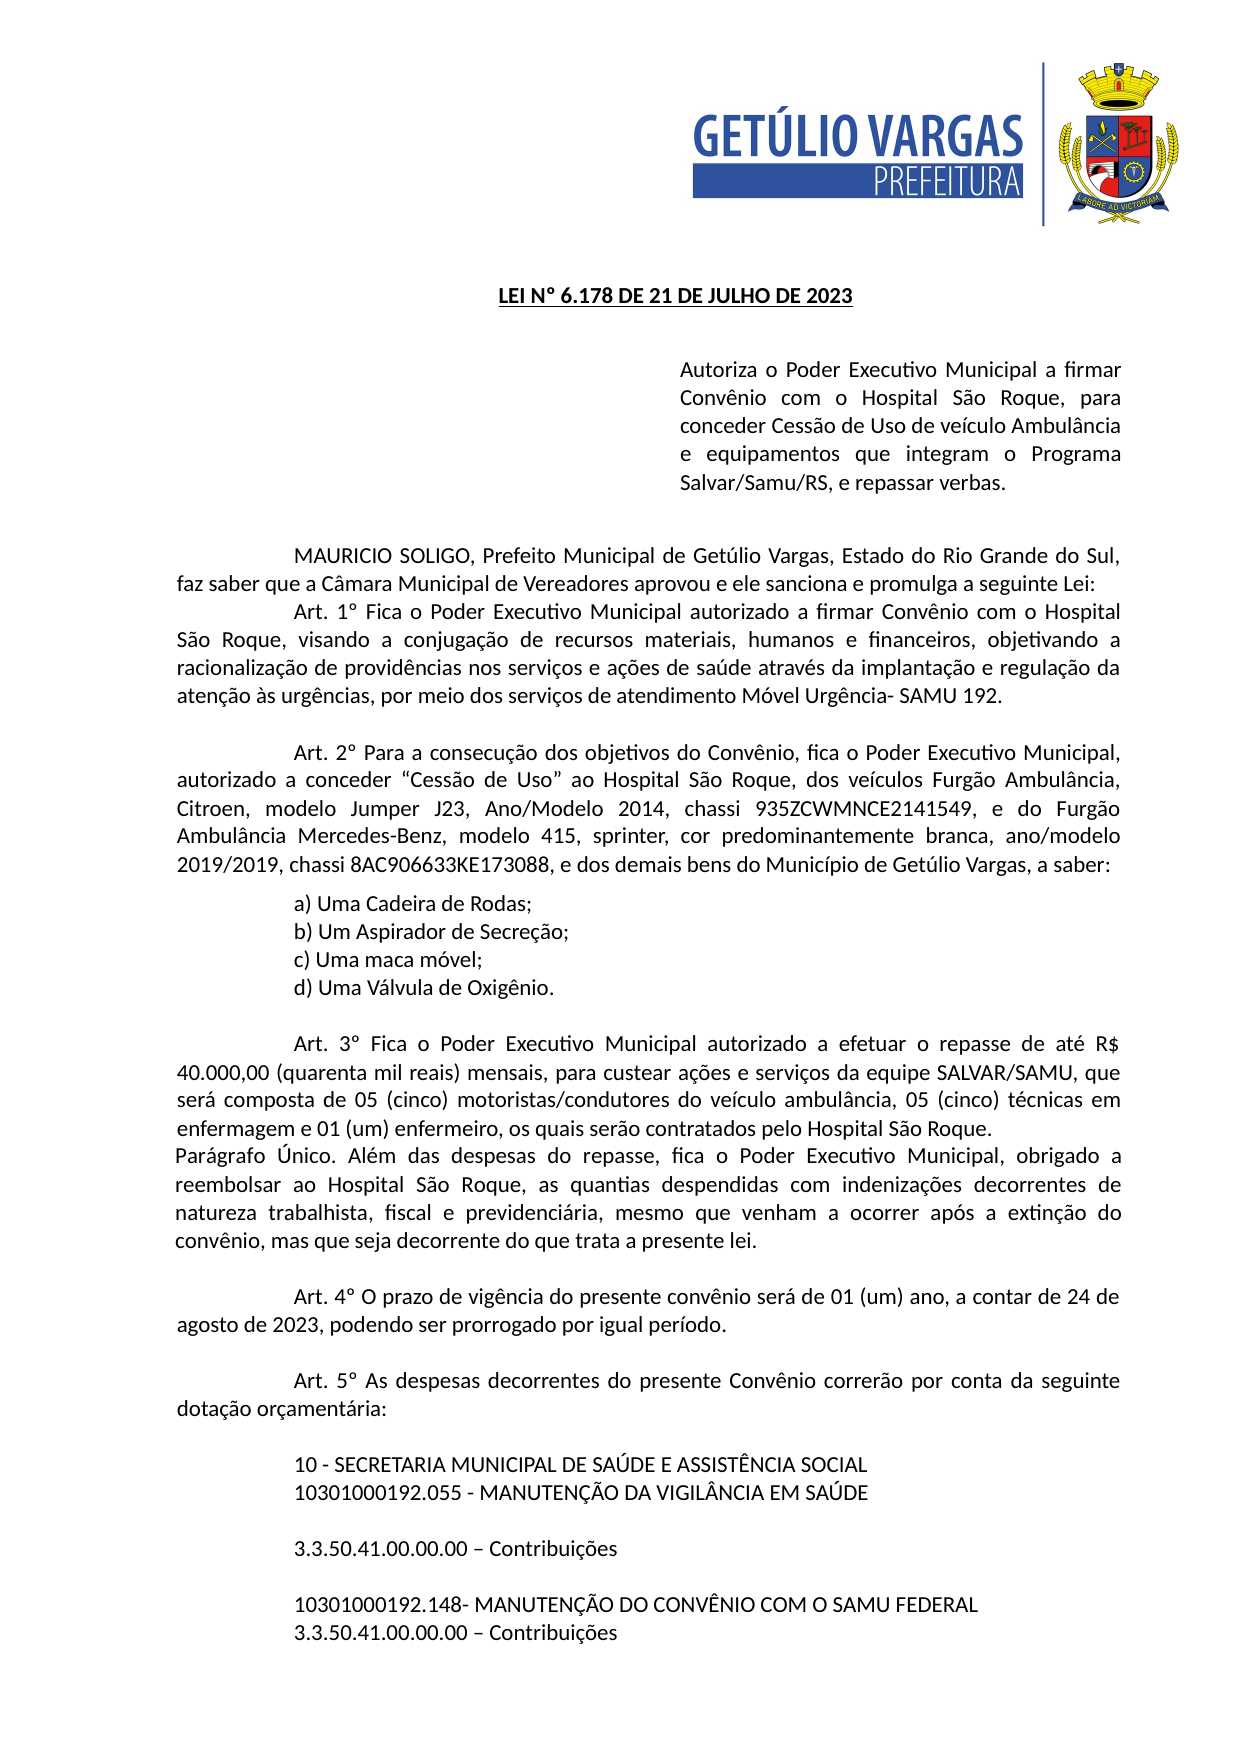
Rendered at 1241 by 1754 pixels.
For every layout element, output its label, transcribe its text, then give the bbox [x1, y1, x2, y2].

text Art. 2º Para a consecução dos objetivos do Convênio, fica o Poder Executivo Municipal, autorizado a conceder “Cessão de Uso” ao Hospital São Roque, dos veículos Furgão Ambulância, Citroen, modelo Jumper J23, Ano/Modelo 2014, chassi 935ZCWMNCE2141549, e do Furgão Ambulância Mercedes-Benz, modelo 415, sprinter, cor predominantemente branca, ano/modelo 2019/2019, chassi 8AC906633KE173088, e dos demais bens do Município de Getúlio Vargas, a saber: [177, 738, 1122, 878]
text b) Um Aspirador de Secreção; [177, 917, 1122, 946]
text Art. 4º O prazo de vigência do presente convênio será de 01 (um) ano, a contar de 24 de agosto de 2023, podendo ser prorrogado por igual período. [177, 1282, 1122, 1338]
text 3.3.50.41.00.00.00 – Contribuições [177, 1534, 1122, 1562]
text 3.3.50.41.00.00.00 – Contribuições [177, 1618, 1122, 1646]
text a) Uma Cadeira de Rodas; [177, 889, 1122, 917]
text Autoriza o Poder Executivo Municipal a firmar Convênio com o Hospital São Roque, para conceder Cessão de Uso de veículo Ambulância e equipamentos que integram o Programa Salvar/Samu/RS, e repassar verbas. [680, 356, 1122, 496]
text Art. 1º Fica o Poder Executivo Municipal autorizado a firmar Convênio com o Hospital São Roque, visando a conjugação de recursos materiais, humanos e financeiros, objetivando a racionalização de providências nos serviços e ações de saúde através da implantação e regulação da atenção às urgências, por meio dos serviços de atendimento Móvel Urgência- SAMU 192. [177, 597, 1122, 709]
text 10301000192.148- MANUTENÇÃO DO CONVÊNIO COM O SAMU FEDERAL [177, 1590, 1122, 1618]
text 10301000192.055 - MANUTENÇÃO DA VIGILÂNCIA EM SAÚDE [177, 1478, 1122, 1506]
text Parágrafo Único. Além das despesas do repasse, fica o Poder Executivo Municipal, obrigado a reembolsar ao Hospital São Roque, as quantias despendidas com indenizações decorrentes de natureza trabalhista, fiscal e previdenciária, mesmo que venham a ocorrer após a extinção do convênio, mas que seja decorrente do que trata a presente lei. [175, 1142, 1124, 1254]
text d) Uma Válvula de Oxigênio. [177, 973, 1122, 1002]
text Art. 3º Fica o Poder Executivo Municipal autorizado a efetuar o repasse de até R$ 40.000,00 (quarenta mil reais) mensais, para custear ações e serviços da equipe SALVAR/SAMU, que será composta de 05 (cinco) motoristas/condutores do veículo ambulância, 05 (cinco) técnicas em enfermagem e 01 (um) enfermeiro, os quais serão contratados pelo Hospital São Roque. [177, 1029, 1122, 1142]
text MAURICIO SOLIGO, Prefeito Municipal de Getúlio Vargas, Estado do Rio Grande do Sul, faz saber que a Câmara Municipal de Vereadores aprovou e ele sanciona e promulga a seguinte Lei: [177, 541, 1122, 597]
text 10 - SECRETARIA MUNICIPAL DE SAÚDE E ASSISTÊNCIA SOCIAL [177, 1450, 1122, 1478]
text c) Uma maca móvel; [177, 946, 1122, 973]
text Art. 5º As despesas decorrentes do presente Convênio correrão por conta da seguinte dotação orçamentária: [177, 1366, 1122, 1422]
text LEI Nº 6.178 DE 21 DE JULHO DE 2023 [236, 282, 1115, 310]
